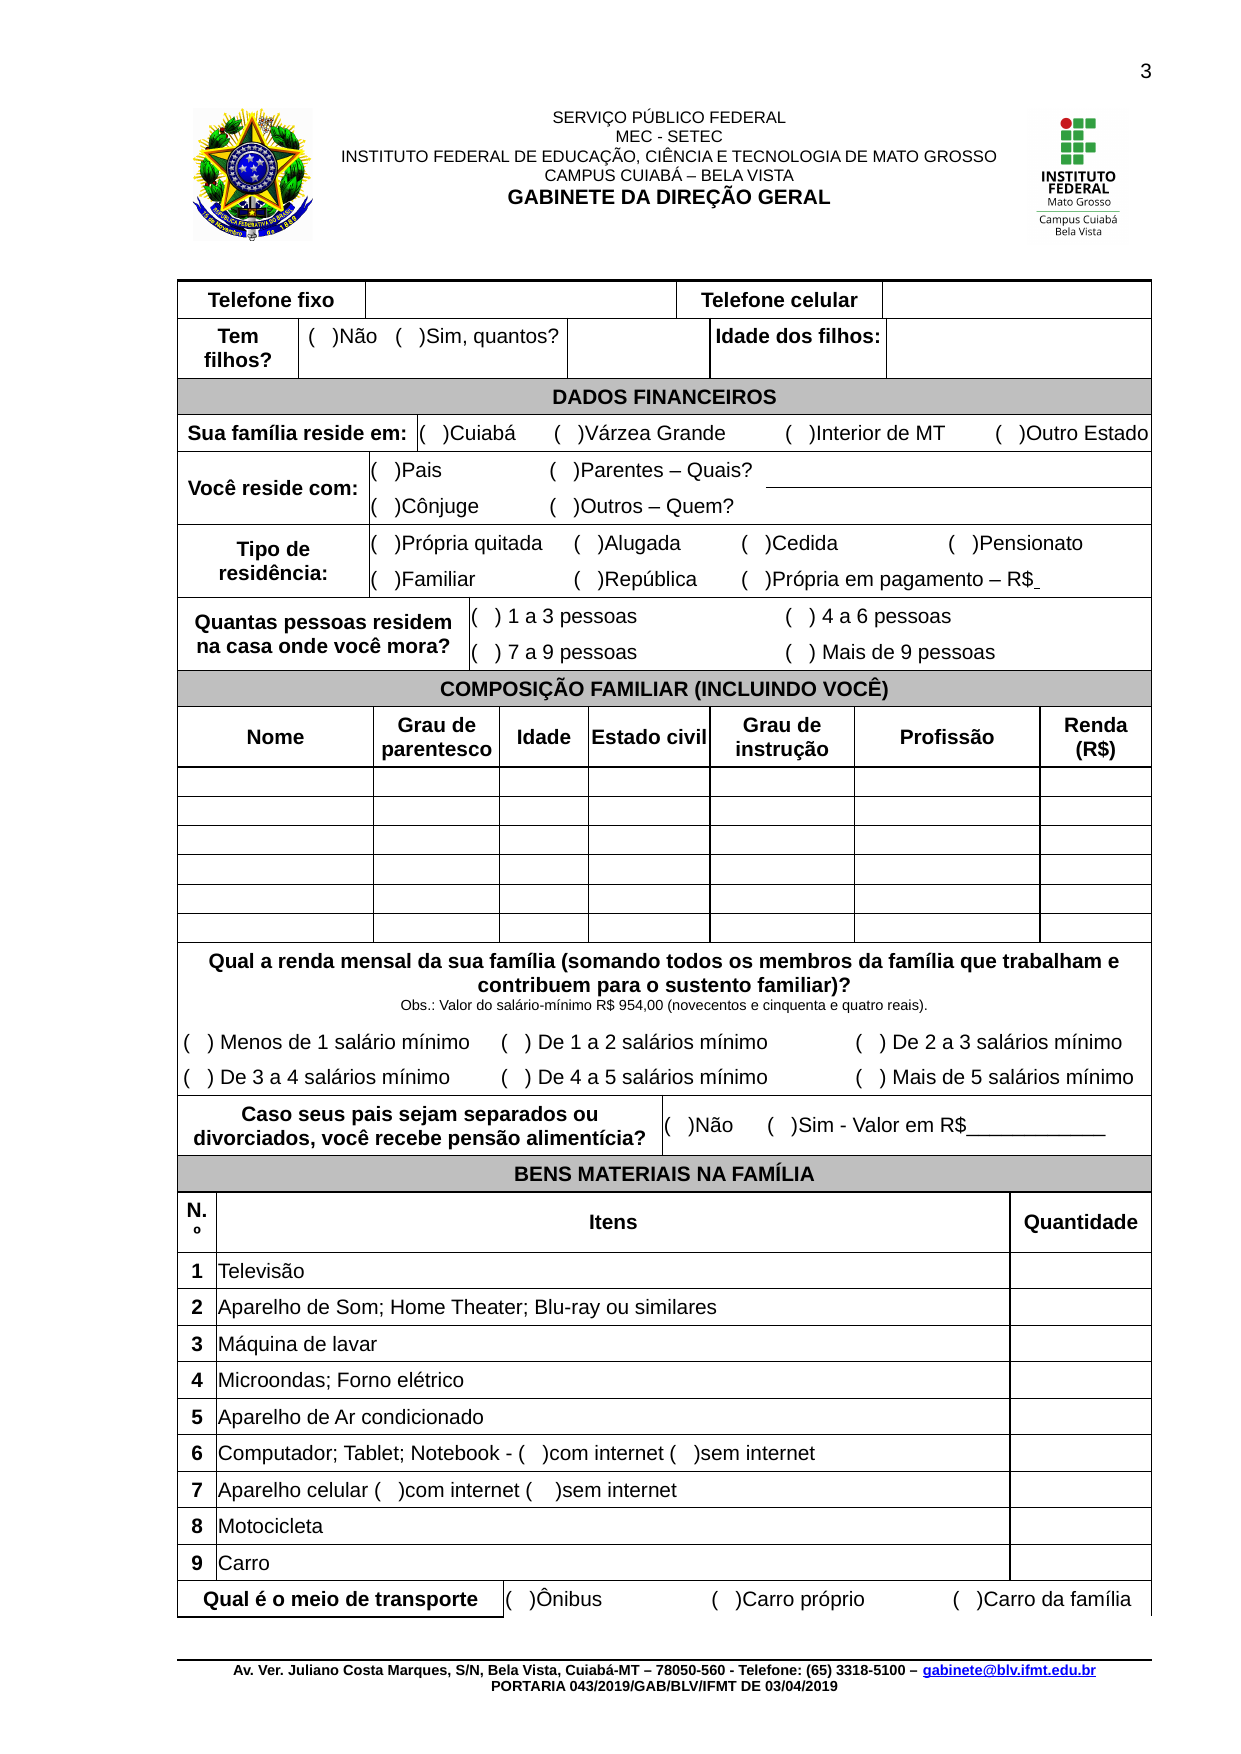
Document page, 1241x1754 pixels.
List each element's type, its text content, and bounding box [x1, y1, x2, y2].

table_cell [374, 885, 499, 913]
table_cell [500, 826, 588, 854]
table_cell Aparelho de Ar condicionado [217, 1399, 1009, 1434]
table_cell Motocicleta [217, 1508, 1009, 1543]
table_cell [1011, 1545, 1151, 1580]
table_cell [1011, 1362, 1151, 1398]
table_cell ( )Outro Estado [994, 415, 1151, 451]
table_cell ( )Alugada [572, 525, 740, 560]
table_cell 4 [178, 1362, 216, 1398]
table_cell [589, 855, 709, 883]
table_cell [374, 826, 499, 854]
table_cell ( ) 1 a 3 pessoas [470, 598, 784, 633]
table_cell ( )Cedida [740, 525, 947, 560]
table_cell [178, 797, 373, 825]
table_cell Idade dos filhos: [711, 319, 886, 378]
table_cell [374, 855, 499, 883]
table_cell Televisão [217, 1253, 1009, 1288]
table_cell [1041, 855, 1151, 883]
table_cell ( )Sim, quantos? [386, 319, 567, 378]
table_cell [1041, 914, 1151, 942]
table_cell ( )Interior de MT [784, 415, 994, 451]
table_cell Profissão [855, 707, 1039, 766]
table_cell [178, 855, 373, 883]
table_cell [589, 885, 709, 913]
table_cell BENS MATERIAIS NA FAMÍLIA [178, 1156, 1151, 1191]
table_cell ( )Pais [370, 452, 548, 487]
table_cell Renda (R$) [1041, 707, 1151, 766]
table_cell [1011, 1508, 1151, 1543]
table_cell ( )Ônibus [504, 1581, 710, 1616]
table_cell Computador; Tablet; Notebook - ( )com internet ( )sem internet [217, 1435, 1009, 1471]
table_cell 3 [178, 1326, 216, 1361]
table_cell 9 [178, 1545, 216, 1580]
table_cell [589, 768, 709, 796]
table_cell [855, 768, 1039, 796]
table_cell [1041, 826, 1151, 854]
table_cell Tipo de residência: [178, 525, 369, 597]
table_cell 1 [178, 1253, 216, 1288]
table_cell [1041, 885, 1151, 913]
table_cell ( ) De 4 a 5 salários mínimo [500, 1059, 854, 1094]
table_cell Grau de parentesco [374, 707, 499, 766]
table_cell ( ) 7 a 9 pessoas [470, 633, 784, 669]
table_cell ( )Cônjuge [370, 487, 548, 524]
table_cell [711, 885, 854, 913]
table_cell [1011, 1399, 1151, 1434]
table_cell ( )Própria em pagamento – R$ [740, 560, 1151, 597]
table_cell ( )Pensionato [947, 525, 1151, 560]
table_cell Sua família reside em: [178, 415, 417, 451]
table_cell [766, 488, 1151, 524]
table_cell ( )Sim - Valor em R$____________ [766, 1096, 1151, 1155]
table_cell ( ) Mais de 5 salários mínimo [854, 1059, 1151, 1094]
table_cell ( ) De 1 a 2 salários mínimo [500, 1024, 854, 1059]
table_cell [568, 319, 709, 378]
table_cell Aparelho celular ( )com internet ( )sem internet [217, 1472, 1009, 1507]
table_cell [1011, 1472, 1151, 1507]
table_cell Qual é o meio de transporte [178, 1581, 503, 1616]
table_cell [1011, 1289, 1151, 1325]
table_cell ( )Familiar [370, 560, 572, 597]
table_cell Itens [217, 1193, 1009, 1252]
table_cell ( ) De 3 a 4 salários mínimo [178, 1059, 499, 1094]
table_cell [887, 319, 1151, 378]
table_cell ( )Cuiabá [418, 415, 552, 451]
table_cell 5 [178, 1399, 216, 1434]
table_cell [500, 885, 588, 913]
table_cell Aparelho de Som; Home Theater; Blu-ray ou similares [217, 1289, 1009, 1325]
table_cell 8 [178, 1508, 216, 1543]
table_cell COMPOSIÇÃO FAMILIAR (INCLUINDO VOCÊ) [178, 671, 1151, 706]
table_cell [1011, 1435, 1151, 1471]
table_cell ( )República [572, 560, 740, 597]
table_cell [589, 914, 709, 942]
table_cell [855, 914, 1039, 942]
table_cell [374, 914, 499, 942]
table_cell Máquina de lavar [217, 1326, 1009, 1361]
table_cell [178, 914, 373, 942]
table_cell [178, 768, 373, 796]
table_cell [374, 768, 499, 796]
table_cell ( )Não [663, 1096, 766, 1155]
table_cell [1011, 1253, 1151, 1288]
table_cell [855, 826, 1039, 854]
table_cell [855, 885, 1039, 913]
table_cell Caso seus pais sejam separados ou divorciados, você recebe pensão alimentícia? [178, 1096, 662, 1155]
table_cell ( ) Mais de 9 pessoas [784, 633, 1151, 669]
table_cell ( )Outros – Quem? [548, 487, 766, 524]
table_cell [766, 452, 1151, 487]
table_cell ( ) De 2 a 3 salários mínimo [854, 1024, 1151, 1059]
table_cell Nome [178, 707, 373, 766]
table_cell [500, 797, 588, 825]
table_cell [500, 914, 588, 942]
table_cell [366, 282, 676, 317]
table_cell [711, 826, 854, 854]
table_cell Tem filhos? [178, 319, 298, 378]
table_cell Quantas pessoas residem na casa onde você mora? [178, 598, 469, 669]
table_cell Microondas; Forno elétrico [217, 1362, 1009, 1398]
table_cell ( )Própria quitada [370, 525, 572, 560]
table_cell [589, 826, 709, 854]
table_cell [855, 797, 1039, 825]
table_cell ( )Parentes – Quais? [548, 452, 766, 487]
table_cell [855, 855, 1039, 883]
table_cell Telefone celular [677, 282, 882, 317]
table_cell ( )Não [299, 319, 386, 378]
table_cell [711, 914, 854, 942]
table_cell [178, 885, 373, 913]
table_cell ( ) 4 a 6 pessoas [784, 598, 1151, 633]
table_cell [589, 797, 709, 825]
table_cell [1041, 797, 1151, 825]
table_cell [711, 855, 854, 883]
table_cell ( )Carro próprio [710, 1581, 951, 1616]
table_cell [500, 768, 588, 796]
table_cell [711, 797, 854, 825]
table_cell 2 [178, 1289, 216, 1325]
table_cell Grau de instrução [711, 707, 854, 766]
table_cell ( )Várzea Grande [553, 415, 784, 451]
table_cell 6 [178, 1435, 216, 1471]
table_cell ( )Carro da família [951, 1581, 1151, 1616]
table_cell [178, 826, 373, 854]
table_cell [374, 797, 499, 825]
table_cell [1041, 768, 1151, 796]
table_cell N.º [178, 1193, 216, 1252]
table_cell [500, 855, 588, 883]
table_cell Você reside com: [178, 452, 369, 524]
table_cell Telefone fixo [178, 282, 365, 317]
table_cell [883, 282, 1151, 317]
table_cell Carro [217, 1545, 1009, 1580]
table_cell ( ) Menos de 1 salário mínimo [178, 1024, 499, 1059]
table_cell [1011, 1326, 1151, 1361]
table_cell 7 [178, 1472, 216, 1507]
table_cell [711, 768, 854, 796]
table_cell Idade [500, 707, 588, 766]
table_cell Estado civil [589, 707, 709, 766]
table_cell Qual a renda mensal da sua família (somando todos os membros da família que trabalham e contribuem para o sustento familiar)? Obs.: Valor do salário-mínimo R$ 954,00 (novecentos e cinquenta e quatro reais). [178, 943, 1151, 1024]
table_cell Quantidade [1011, 1193, 1151, 1252]
table_cell DADOS FINANCEIROS [178, 379, 1151, 414]
